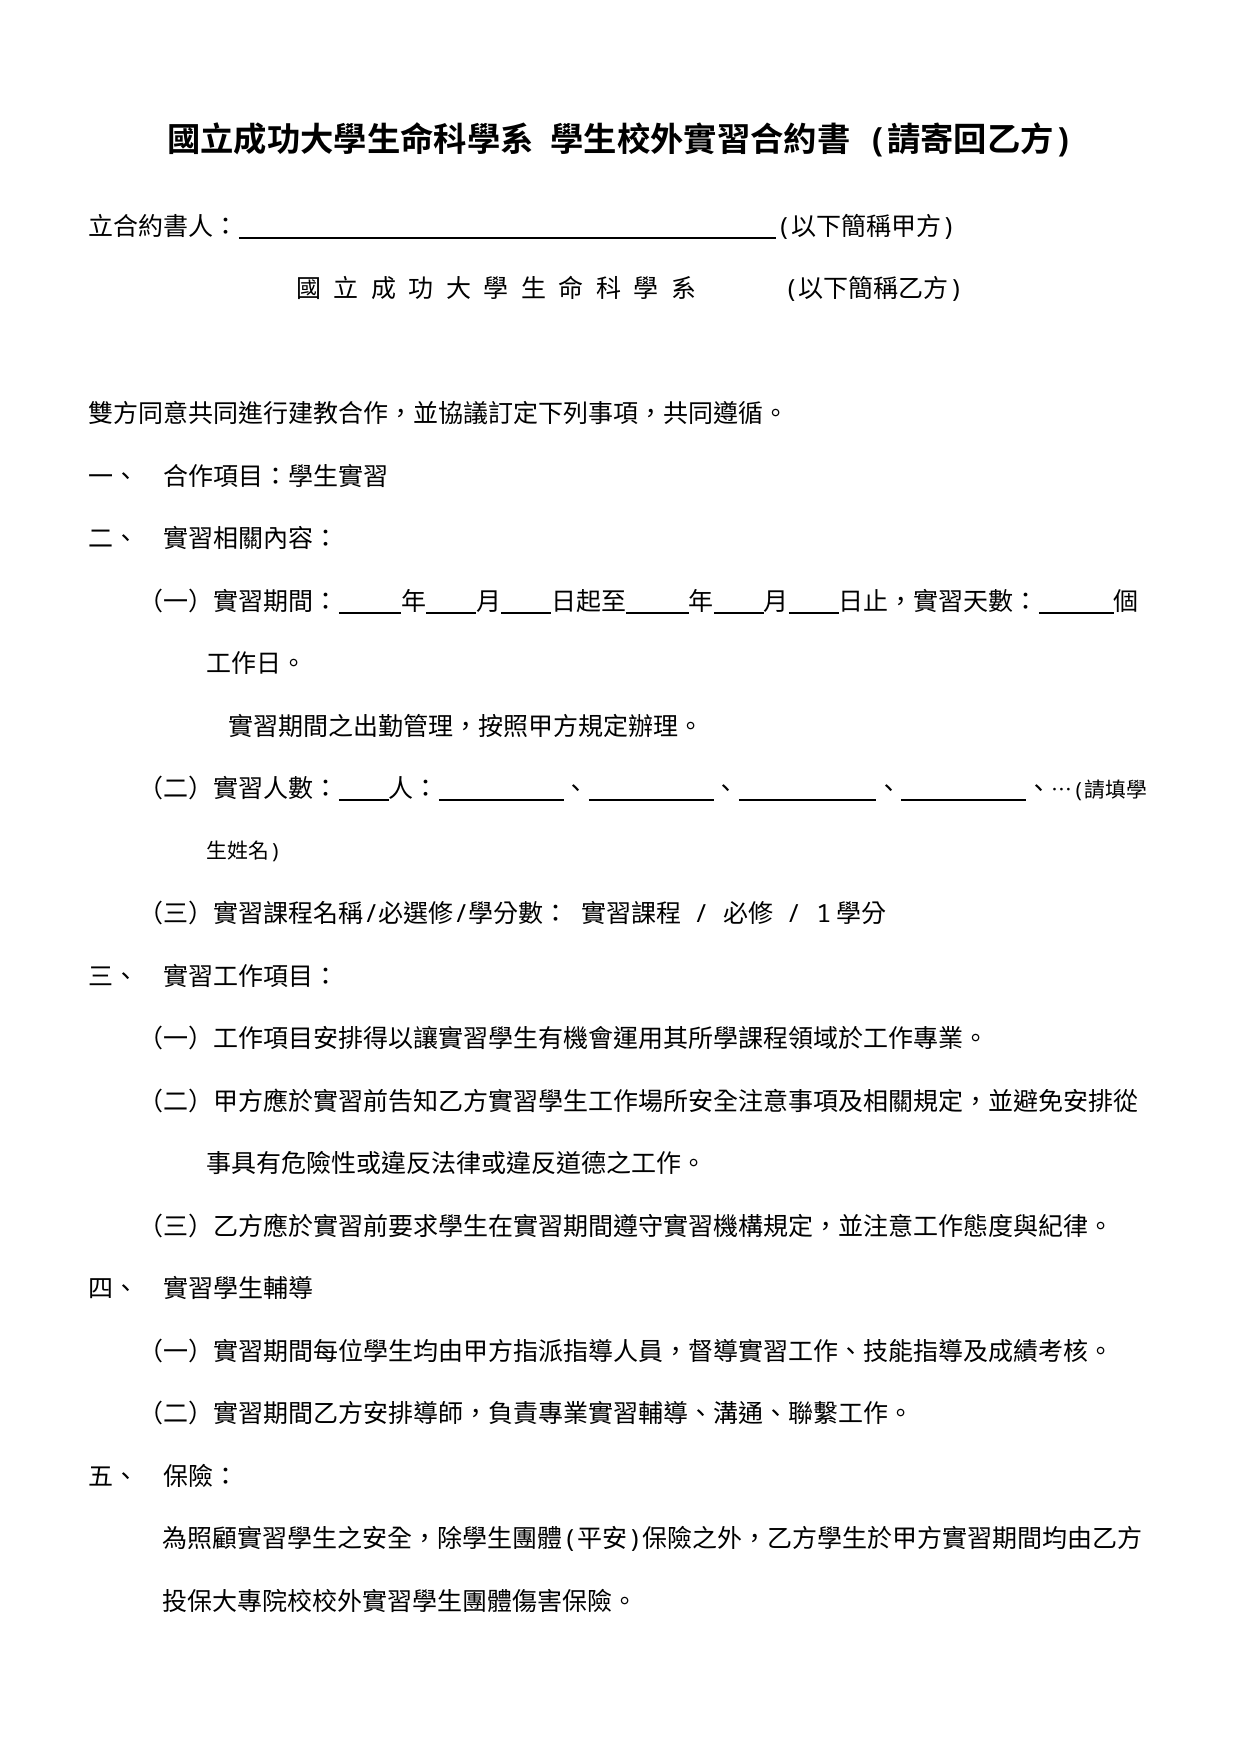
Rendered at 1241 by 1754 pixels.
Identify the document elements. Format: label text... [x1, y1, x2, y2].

text （二）實習期間乙方安排導師，負責專業實習輔導、溝通、聯繫工作。 [139, 1370, 1152, 1432]
text 三、 實習工作項目： [89, 932, 1152, 995]
text 五、 保險： [89, 1432, 1152, 1495]
text （二）甲方應於實習前告知乙方實習學生工作場所安全注意事項及相關規定，並避免安排從事具有危險性或違反法律或違反道德之工作。 [139, 1057, 1152, 1182]
text 國立成功大學生命科學系 學生校外實習合約書 (請寄回乙方) [89, 96, 1152, 158]
text （三）實習課程名稱/必選修/學分數： 實習課程 / 必修 / 1學分 [139, 870, 1152, 932]
text 實習期間之出勤管理，按照甲方規定辦理。 [139, 682, 1152, 745]
text 二、 實習相關內容： [89, 495, 1152, 557]
text 一、 合作項目：學生實習 [89, 432, 1152, 495]
text （一）工作項目安排得以讓實習學生有機會運用其所學課程領域於工作專業。 [139, 995, 1152, 1057]
text 雙方同意共同進行建教合作，並協議訂定下列事項，共同遵循。 [89, 370, 1152, 432]
text （一）實習期間： 年 月 日起至 年 月 日止，實習天數： 個工作日。 [139, 557, 1152, 682]
text （二）實習人數： 人： 、 、 、 、…(請填學生姓名) [139, 745, 1152, 870]
text （一）實習期間每位學生均由甲方指派指導人員，督導實習工作、技能指導及成績考核。 [139, 1307, 1152, 1370]
text （三）乙方應於實習前要求學生在實習期間遵守實習機構規定，並注意工作態度與紀律。 [139, 1182, 1152, 1245]
text 國 立 成 功 大 學 生 命 科 學 系 (以下簡稱乙方) [236, 245, 1152, 307]
text 四、 實習學生輔導 [89, 1245, 1152, 1307]
text 立合約書人： (以下簡稱甲方) [89, 182, 1152, 245]
text 為照顧實習學生之安全，除學生團體(平安)保險之外，乙方學生於甲方實習期間均由乙方投保大專院校校外實習學生團體傷害保險。 [162, 1495, 1152, 1620]
